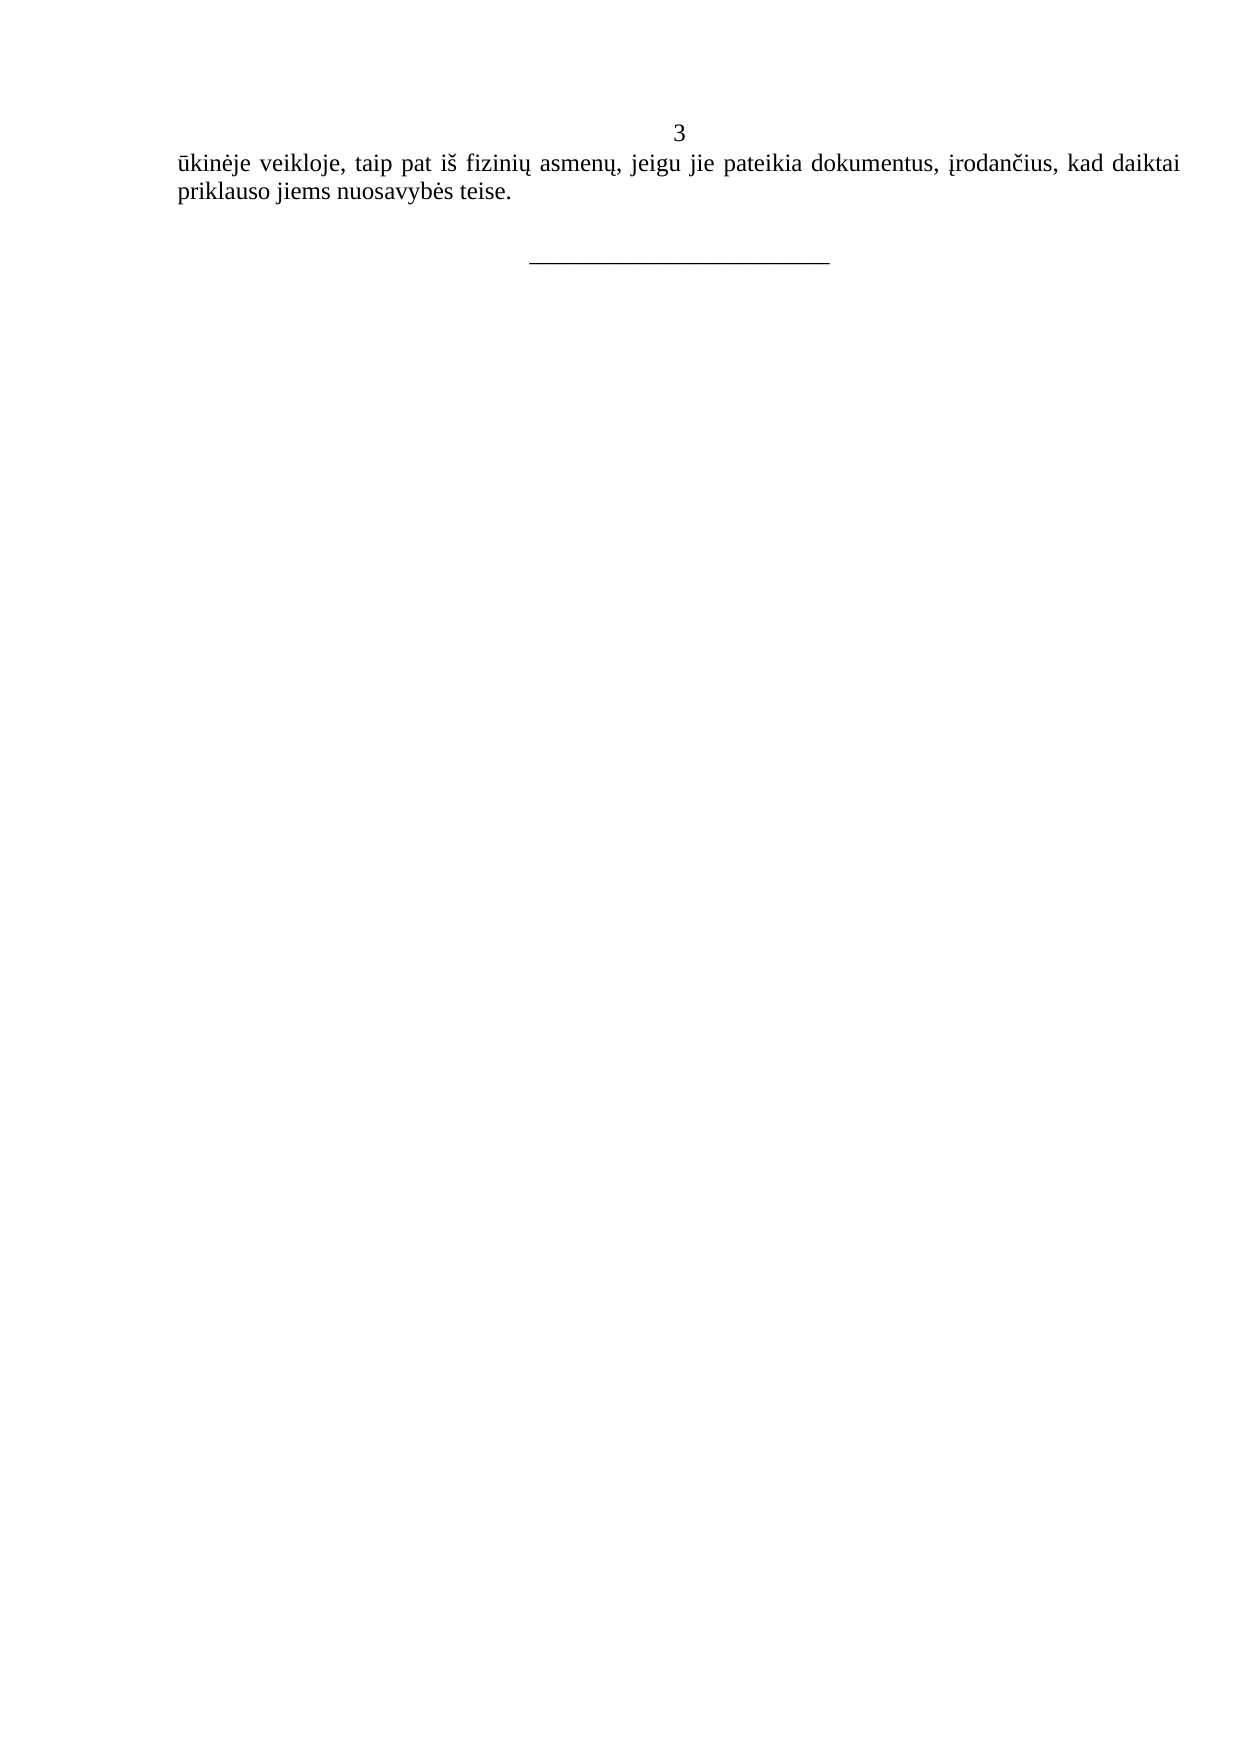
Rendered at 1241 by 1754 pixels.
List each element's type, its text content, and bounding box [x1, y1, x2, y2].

text ūkinėje veikloje, taip pat iš fizinių asmenų, jeigu jie pateikia dokumentus, įrodančius, kad daiktai priklauso jiems nuosavybės teise. [177, 148, 1181, 205]
text ________________________ [177, 238, 1181, 267]
